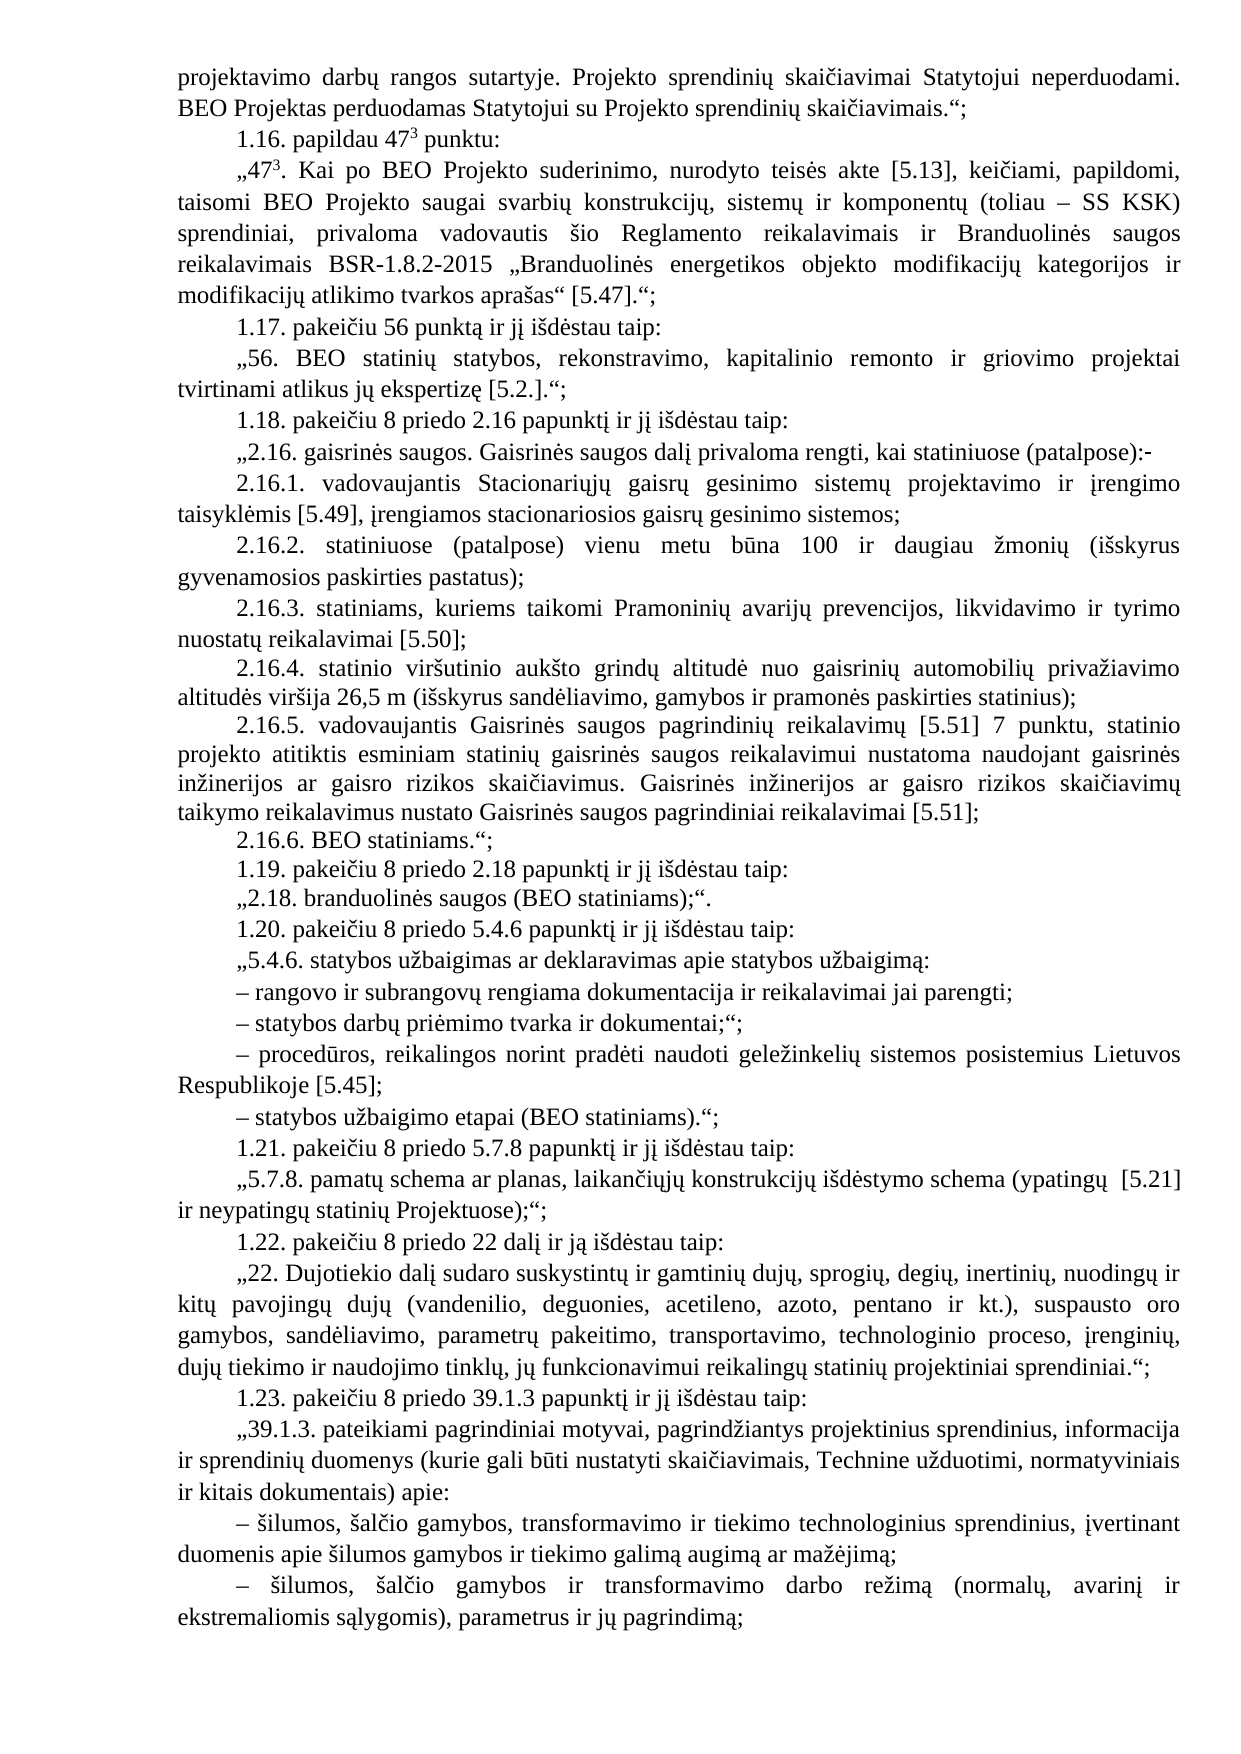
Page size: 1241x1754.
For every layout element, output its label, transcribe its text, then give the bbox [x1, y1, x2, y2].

text 2.16.5. vadovaujantis Gaisrinės saugos pagrindinių reikalavimų [5.51] 7 punktu, statinio projekto atitiktis esminiam statinių gaisrinės saugos reikalavimui nustatoma naudojant gaisrinės inžinerijos ar gaisro rizikos skaičiavimus. Gaisrinės inžinerijos ar gaisro rizikos skaičiavimų taikymo reikalavimus nustato Gaisrinės saugos pagrindiniai reikalavimai [5.51]; [177, 710, 1181, 825]
text 2.16.1. vadovaujantis Stacionariųjų gaisrų gesinimo sistemų projektavimo ir įrengimo taisyklėmis [5.49], įrengiamos stacionariosios gaisrų gesinimo sistemos; [177, 465, 1181, 528]
text „2.18. branduolinės saugos (BEO statiniams);“. [177, 883, 1181, 912]
text „22. Dujotiekio dalį sudaro suskystintų ir gamtinių dujų, sprogių, degių, inertinių, nuodingų ir kitų pavojingų dujų (vandenilio, deguonies, acetileno, azoto, pentano ir kt.), suspausto oro gamybos, sandėliavimo, parametrų pakeitimo, transportavimo, technologinio proceso, įrenginių, dujų tiekimo ir naudojimo tinklų, jų funkcionavimui reikalingų statinių projektiniai sprendiniai.“; [177, 1255, 1181, 1380]
text „39.1.3. pateikiami pagrindiniai motyvai, pagrindžiantys projektinius sprendinius, informacija ir sprendinių duomenys (kurie gali būti nustatyti skaičiavimais, Technine užduotimi, normatyviniais ir kitais dokumentais) apie: [177, 1412, 1181, 1505]
text – statybos darbų priėmimo tvarka ir dokumentai;“; [177, 1005, 1181, 1037]
text „5.4.6. statybos užbaigimas ar deklaravimas apie statybos užbaigimą: [177, 943, 1181, 974]
text projektavimo darbų rangos sutartyje. Projekto sprendinių skaičiavimai Statytojui neperduodami. BEO Projektas perduodamas Statytojui su Projekto sprendinių skaičiavimais.“; [177, 59, 1181, 122]
text 2.16.2. statiniuose (patalpose) vienu metu būna 100 ir daugiau žmonių (išskyrus gyvenamosios paskirties pastatus); [177, 528, 1181, 590]
text 1.16. papildau 473 punktu: [177, 122, 1181, 153]
text – šilumos, šalčio gamybos, transformavimo ir tiekimo technologinius sprendinius, įvertinant duomenis apie šilumos gamybos ir tiekimo galimą augimą ar mažėjimą; [177, 1505, 1181, 1568]
text 1.23. pakeičiu 8 priedo 39.1.3 papunktį ir jį išdėstau taip: [177, 1380, 1181, 1412]
text 1.22. pakeičiu 8 priedo 22 dalį ir ją išdėstau taip: [177, 1224, 1181, 1255]
text – šilumos, šalčio gamybos ir transformavimo darbo režimą (normalų, avarinį ir ekstremaliomis sąlygomis), parametrus ir jų pagrindimą; [177, 1568, 1181, 1630]
text 1.20. pakeičiu 8 priedo 5.4.6 papunktį ir jį išdėstau taip: [177, 912, 1181, 943]
text 1.19. pakeičiu 8 priedo 2.18 papunktį ir jį išdėstau taip: [177, 854, 1181, 883]
text 2.16.4. statinio viršutinio aukšto grindų altitudė nuo gaisrinių automobilių privažiavimo altitudės viršija 26,5 m (išskyrus sandėliavimo, gamybos ir pramonės paskirties statinius); [177, 653, 1181, 710]
text 2.16.3. statiniams, kuriems taikomi Pramoninių avarijų prevencijos, likvidavimo ir tyrimo nuostatų reikalavimai [5.50]; [177, 590, 1181, 653]
text 1.21. pakeičiu 8 priedo 5.7.8 papunktį ir jį išdėstau taip: [177, 1130, 1181, 1162]
text 1.17. pakeičiu 56 punktą ir jį išdėstau taip: [177, 309, 1181, 340]
text – statybos užbaigimo etapai (BEO statiniams).“; [236, 1099, 1181, 1130]
text „5.7.8. pamatų schema ar planas, laikančiųjų konstrukcijų išdėstymo schema (ypatingų [5.21] ir neypatingų statinių Projektuose);“; [177, 1162, 1181, 1224]
text – procedūros, reikalingos norint pradėti naudoti geležinkelių sistemos posistemius Lietuvos Respublikoje [5.45]; [177, 1037, 1181, 1099]
text „56. BEO statinių statybos, rekonstravimo, kapitalinio remonto ir griovimo projektai tvirtinami atlikus jų ekspertizę [5.2.].“; [177, 340, 1181, 403]
text „473. Kai po BEO Projekto suderinimo, nurodyto teisės akte [5.13], keičiami, papildomi, taisomi BEO Projekto saugai svarbių konstrukcijų, sistemų ir komponentų (toliau – SS KSK) sprendiniai, privaloma vadovautis šio Reglamento reikalavimais ir Branduolinės saugos reikalavimais BSR-1.8.2-2015 „Branduolinės energetikos objekto modifikacijų kategorijos ir modifikacijų atlikimo tvarkos aprašas“ [5.47].“; [177, 153, 1181, 309]
text 1.18. pakeičiu 8 priedo 2.16 papunktį ir jį išdėstau taip: [177, 403, 1181, 434]
text 2.16.6. BEO statiniams.“; [177, 825, 1181, 854]
text – rangovo ir subrangovų rengiama dokumentacija ir reikalavimai jai parengti; [177, 974, 1181, 1005]
text „2.16. gaisrinės saugos. Gaisrinės saugos dalį privaloma rengti, kai statiniuose (patalpose): [177, 434, 1181, 465]
